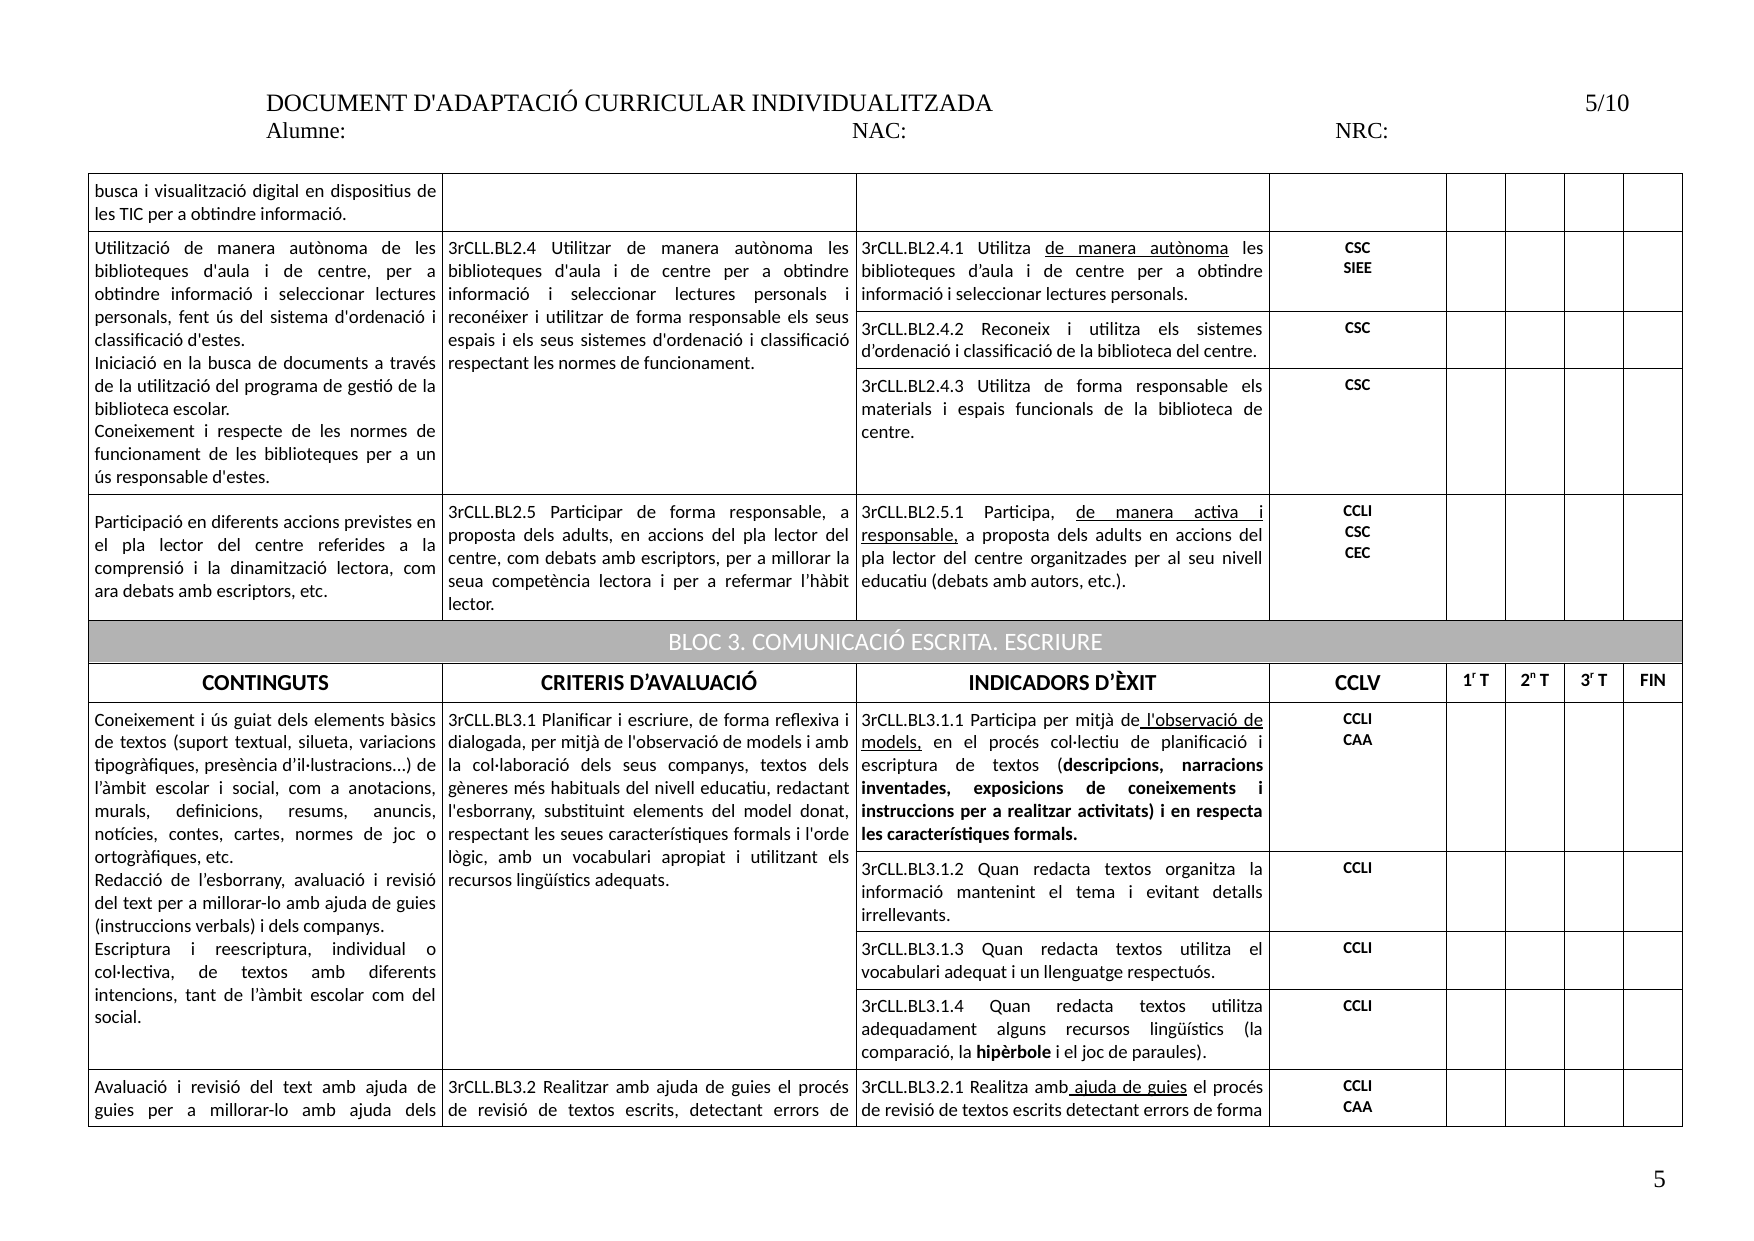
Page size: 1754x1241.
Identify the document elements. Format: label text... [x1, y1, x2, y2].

table_cell [1506, 495, 1564, 620]
table_cell [1565, 312, 1623, 368]
table_cell 1r T [1447, 664, 1505, 702]
table_cell 3rCLL.BL2.5 Participar de forma responsable, a proposta dels adults, en accions del pla lector del centre, com debats amb escriptors, per a millorar la seua competència lectora i per a refermar l’hàbit lector. [443, 495, 856, 620]
table_cell [1624, 852, 1682, 931]
table_cell CCLI [1270, 932, 1446, 989]
table_cell 3rCLL.BL2.4 Utilitzar de manera autònoma les biblioteques d'aula i de centre per a obtindre informació i seleccionar lectures personals i reconéixer i utilitzar de forma responsable els seus espais i els seus sistemes d'ordenació i classificació respectant les normes de funcionament. [443, 232, 856, 494]
table_cell [857, 174, 1269, 231]
table_cell CCLI CAA [1270, 703, 1446, 851]
table_cell 3rCLL.BL3.2 Realitzar amb ajuda de guies el procés de revisió de textos escrits, detectant errors de [443, 1070, 856, 1126]
table_cell [1565, 852, 1623, 931]
table_cell CSC SIEE [1270, 232, 1446, 311]
table_cell 3rCLL.BL2.4.2 Reconeix i utilitza els sistemes d’ordenació i classificació de la biblioteca del centre. [857, 312, 1269, 368]
table_cell Avaluació i revisió del text amb ajuda de guies per a millorar-lo amb ajuda dels [89, 1070, 442, 1126]
table_cell [1447, 990, 1505, 1069]
table_cell CSC [1270, 369, 1446, 494]
table_cell [1447, 852, 1505, 931]
table_cell [1565, 990, 1623, 1069]
table_cell [1506, 174, 1564, 231]
table_cell [1565, 703, 1623, 851]
table_cell [1624, 369, 1682, 494]
table_cell [1447, 932, 1505, 989]
table_cell [1506, 312, 1564, 368]
table_cell Utilització de manera autònoma de les biblioteques d'aula i de centre, per a obtindre informació i seleccionar lectures personals, fent ús del sistema d'ordenació i classificació d'estes. Iniciació en la busca de documents a través de la utilització del programa de gestió de la biblioteca escolar. Coneixement i respecte de les normes de funcionament de les biblioteques per a un ús responsable d'estes. [89, 232, 442, 494]
table_cell 3r T [1565, 664, 1623, 702]
table_cell [1565, 369, 1623, 494]
table_cell 3rCLL.BL2.4.1 Utilitza de manera autònoma les biblioteques d’aula i de centre per a obtindre informació i seleccionar lectures personals. [857, 232, 1269, 311]
table_cell [1624, 703, 1682, 851]
table_cell 3rCLL.BL3.1.1 Participa per mitjà de l'observació de models, en el procés col·lectiu de planificació i escriptura de textos (descripcions, narracions inventades, exposicions de coneixements i instruccions per a realitzar activitats) i en respecta les característiques formals. [857, 703, 1269, 851]
table_cell [1506, 232, 1564, 311]
table_cell BLOC 3. COMUNICACIÓ ESCRITA. ESCRIURE [89, 621, 1682, 662]
table_cell [1565, 1070, 1623, 1126]
table_cell [1506, 932, 1564, 989]
table_cell CCLV [1270, 664, 1446, 702]
table_cell [1447, 1070, 1505, 1126]
table_cell CCLI CAA [1270, 1070, 1446, 1126]
table_cell [1447, 495, 1505, 620]
table_cell 3rCLL.BL3.1.4 Quan redacta textos utilitza adequadament alguns recursos lingüístics (la comparació, la hipèrbole i el joc de paraules). [857, 990, 1269, 1069]
table_cell CCLI [1270, 990, 1446, 1069]
table_cell CONTINGUTS [89, 664, 442, 702]
table_cell [1624, 312, 1682, 368]
table_cell [1565, 174, 1623, 231]
table_cell [1624, 1070, 1682, 1126]
table_cell [1624, 174, 1682, 231]
table_cell [1270, 174, 1446, 231]
table_cell 3rCLL.BL3.1.3 Quan redacta textos utilitza el vocabulari adequat i un llenguatge respectuós. [857, 932, 1269, 989]
table_cell 3rCLL.BL3.1.2 Quan redacta textos organitza la informació mantenint el tema i evitant detalls irrellevants. [857, 852, 1269, 931]
table_cell [1565, 232, 1623, 311]
table_cell [1506, 703, 1564, 851]
table_cell [1506, 1070, 1564, 1126]
table_cell 3rCLL.BL2.4.3 Utilitza de forma responsable els materials i espais funcionals de la biblioteca de centre. [857, 369, 1269, 494]
table_cell [1447, 369, 1505, 494]
table_cell CSC [1270, 312, 1446, 368]
table_cell [1506, 852, 1564, 931]
table_cell [1447, 174, 1505, 231]
table_cell CCLI [1270, 852, 1446, 931]
table_cell [1565, 495, 1623, 620]
table_cell [1624, 495, 1682, 620]
table_cell 3rCLL.BL3.2.1 Realitza amb ajuda de guies el procés de revisió de textos escrits detectant errors de forma [857, 1070, 1269, 1126]
table_cell Coneixement i ús guiat dels elements bàsics de textos (suport textual, silueta, variacions tipogràfiques, presència d’il·lustracions...) de l’àmbit escolar i social, com a anotacions, murals, definicions, resums, anuncis, notícies, contes, cartes, normes de joc o ortogràfiques, etc. Redacció de l’esborrany, avaluació i revisió del text per a millorar-lo amb ajuda de guies (instruccions verbals) i dels companys. Escriptura i reescriptura, individual o col·lectiva, de textos amb diferents intencions, tant de l’àmbit escolar com del social. [89, 703, 442, 1069]
table_cell Participació en diferents accions previstes en el pla lector del centre referides a la comprensió i la dinamització lectora, com ara debats amb escriptors, etc. [89, 495, 442, 620]
table_cell INDICADORS D’ÈXIT [857, 664, 1269, 702]
table_cell 2n T [1506, 664, 1564, 702]
table_cell [1447, 703, 1505, 851]
table_cell [1624, 932, 1682, 989]
table_cell [1447, 232, 1505, 311]
table_cell [1506, 990, 1564, 1069]
table_cell 3rCLL.BL2.5.1 Participa, de manera activa i responsable, a proposta dels adults en accions del pla lector del centre organitzades per al seu nivell educatiu (debats amb autors, etc.). [857, 495, 1269, 620]
table_cell [1624, 232, 1682, 311]
table_cell busca i visualització digital en dispositius de les TIC per a obtindre informació. [89, 174, 442, 231]
table_cell [1624, 990, 1682, 1069]
table_cell CRITERIS D’AVALUACIÓ [443, 664, 856, 702]
table_cell [1447, 312, 1505, 368]
table_cell [443, 174, 856, 231]
table_cell 3rCLL.BL3.1 Planificar i escriure, de forma reflexiva i dialogada, per mitjà de l'observació de models i amb la col·laboració dels seus companys, textos dels gèneres més habituals del nivell educatiu, redactant l'esborrany, substituint elements del model donat, respectant les seues característiques formals i l'orde lògic, amb un vocabulari apropiat i utilitzant els recursos lingüístics adequats. [443, 703, 856, 1069]
table_cell [1565, 932, 1623, 989]
table_cell FIN [1624, 664, 1682, 702]
table_cell CCLI CSC CEC [1270, 495, 1446, 620]
table_cell [1506, 369, 1564, 494]
